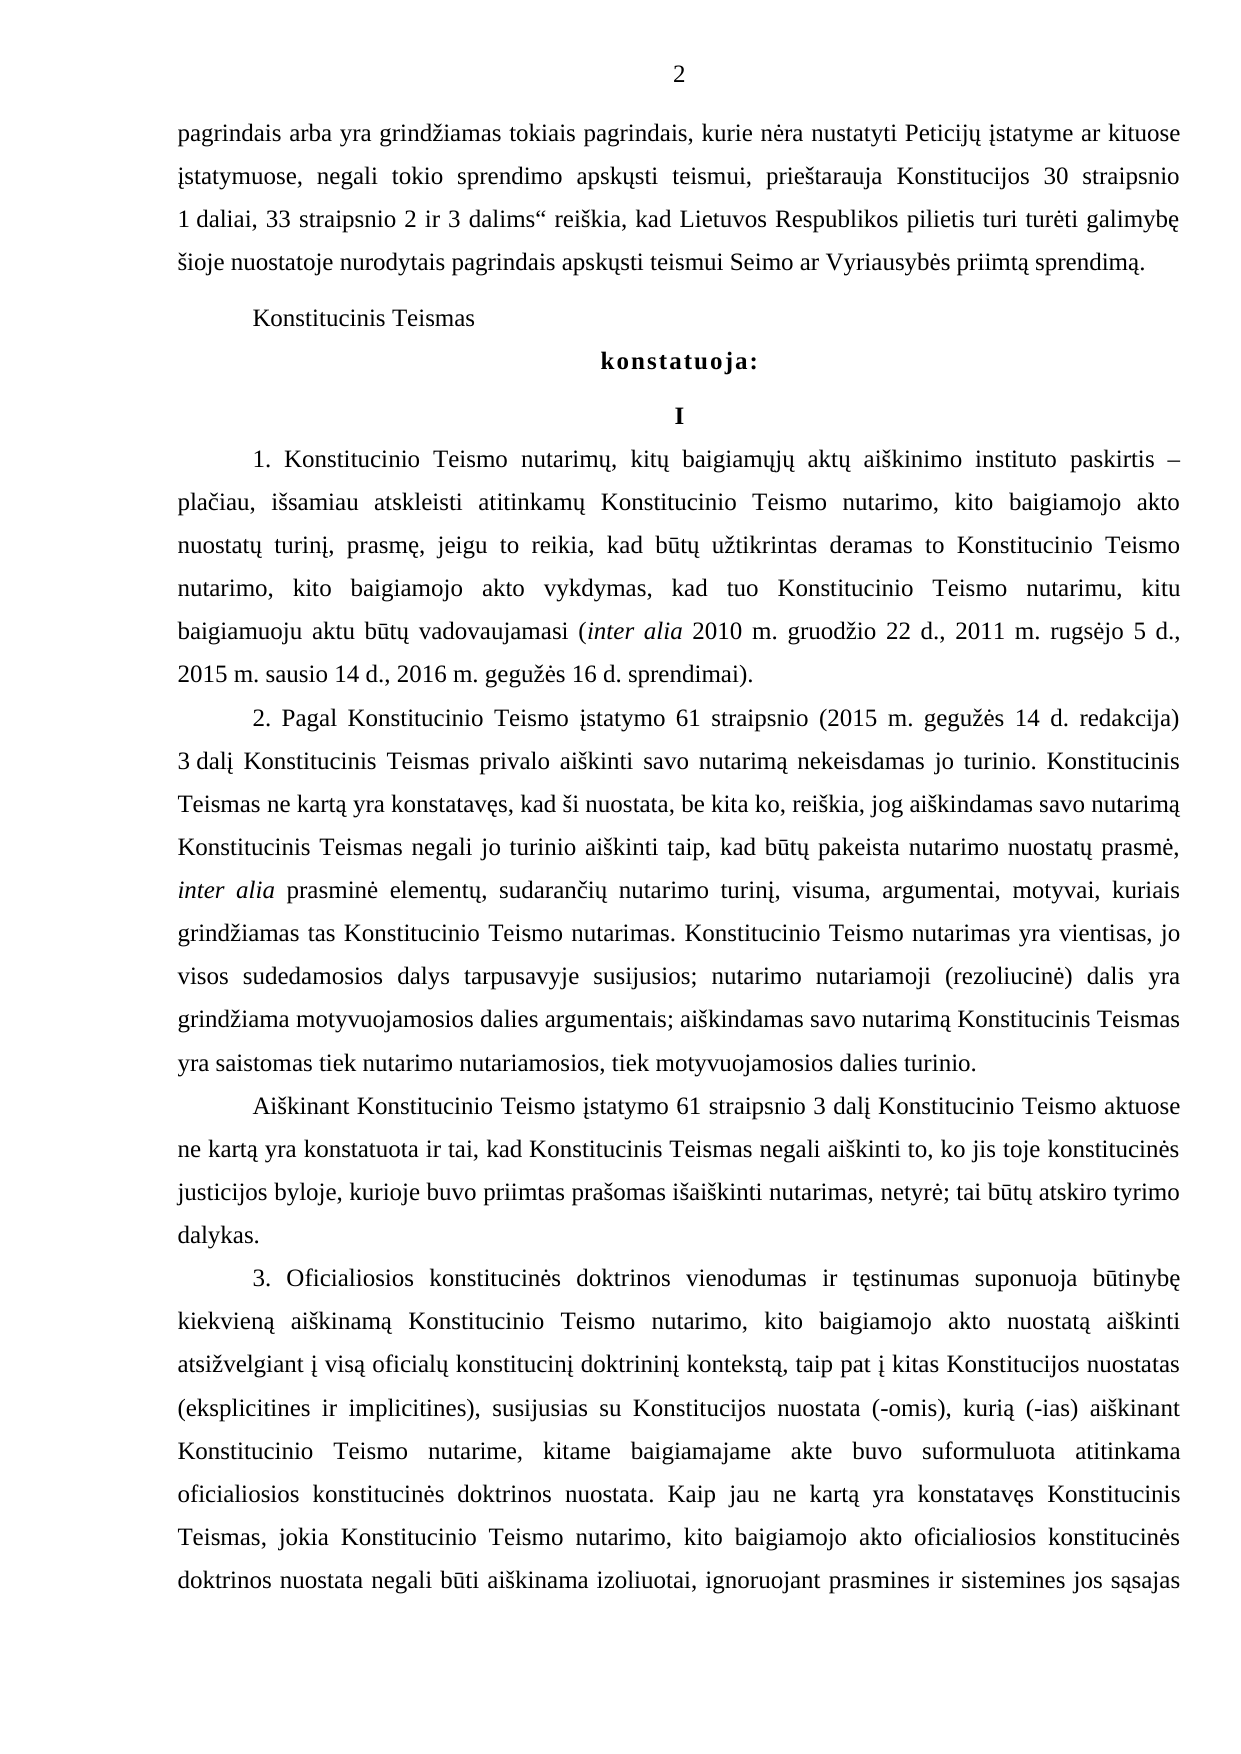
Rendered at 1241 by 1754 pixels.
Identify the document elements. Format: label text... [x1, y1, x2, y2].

text pagrindais arba yra grindžiamas tokiais pagrindais, kurie nėra nustatyti Peticijų įstatyme ar kituose įstatymuose, negali tokio sprendimo apskųsti teismui, prieštarauja Konstitucijos 30 straipsnio 1 daliai, 33 straipsnio 2 ir 3 dalims“ reiškia, kad Lietuvos Respublikos pilietis turi turėti galimybę šioje nuostatoje nurodytais pagrindais apskųsti teismui Seimo ar Vyriausybės priimtą sprendimą. [177, 118, 1181, 276]
text 2. Pagal Konstitucinio Teismo įstatymo 61 straipsnio (2015 m. gegužės 14 d. redakcija) 3 dalį Konstitucinis Teismas privalo aiškinti savo nutarimą nekeisdamas jo turinio. Konstitucinis Teismas ne kartą yra konstatavęs, kad ši nuostata, be kita ko, reiškia, jog aiškindamas savo nutarimą Konstitucinis Teismas negali jo turinio aiškinti taip, kad būtų pakeista nutarimo nuostatų prasmė, inter alia prasminė elementų, sudarančių nutarimo turinį, visuma, argumentai, motyvai, kuriais grindžiamas tas Konstitucinio Teismo nutarimas. Konstitucinio Teismo nutarimas yra vientisas, jo visos sudedamosios dalys tarpusavyje susijusios; nutarimo nutariamoji (rezoliucinė) dalis yra grindžiama motyvuojamosios dalies argumentais; aiškindamas savo nutarimą Konstitucinis Teismas yra saistomas tiek nutarimo nutariamosios, tiek motyvuojamosios dalies turinio. [177, 703, 1181, 1076]
text konstatuoja: [177, 346, 1181, 374]
text Aiškinant Konstitucinio Teismo įstatymo 61 straipsnio 3 dalį Konstitucinio Teismo aktuose ne kartą yra konstatuota ir tai, kad Konstitucinis Teismas negali aiškinti to, ko jis toje konstitucinės justicijos byloje, kurioje buvo priimtas prašomas išaiškinti nutarimas, netyrė; tai būtų atskiro tyrimo dalykas. [177, 1091, 1181, 1249]
text I [177, 401, 1181, 429]
text 1. Konstitucinio Teismo nutarimų, kitų baigiamųjų aktų aiškinimo instituto paskirtis – plačiau, išsamiau atskleisti atitinkamų Konstitucinio Teismo nutarimo, kito baigiamojo akto nuostatų turinį, prasmę, jeigu to reikia, kad būtų užtikrintas deramas to Konstitucinio Teismo nutarimo, kito baigiamojo akto vykdymas, kad tuo Konstitucinio Teismo nutarimu, kitu baigiamuoju aktu būtų vadovaujamasi (inter alia 2010 m. gruodžio 22 d., 2011 m. rugsėjo 5 d., 2015 m. sausio 14 d., 2016 m. gegužės 16 d. sprendimai). [177, 444, 1181, 688]
text Konstitucinis Teismas [177, 303, 1181, 331]
text 3. Oficialiosios konstitucinės doktrinos vienodumas ir tęstinumas suponuoja būtinybę kiekvieną aiškinamą Konstitucinio Teismo nutarimo, kito baigiamojo akto nuostatą aiškinti atsižvelgiant į visą oficialų konstitucinį doktrininį kontekstą, taip pat į kitas Konstitucijos nuostatas (eksplicitines ir implicitines), susijusias su Konstitucijos nuostata (-omis), kurią (-ias) aiškinant Konstitucinio Teismo nutarime, kitame baigiamajame akte buvo suformuluota atitinkama oficialiosios konstitucinės doktrinos nuostata. Kaip jau ne kartą yra konstatavęs Konstitucinis Teismas, jokia Konstitucinio Teismo nutarimo, kito baigiamojo akto oficialiosios konstitucinės doktrinos nuostata negali būti aiškinama izoliuotai, ignoruojant prasmines ir sistemines jos sąsajas [177, 1263, 1181, 1594]
